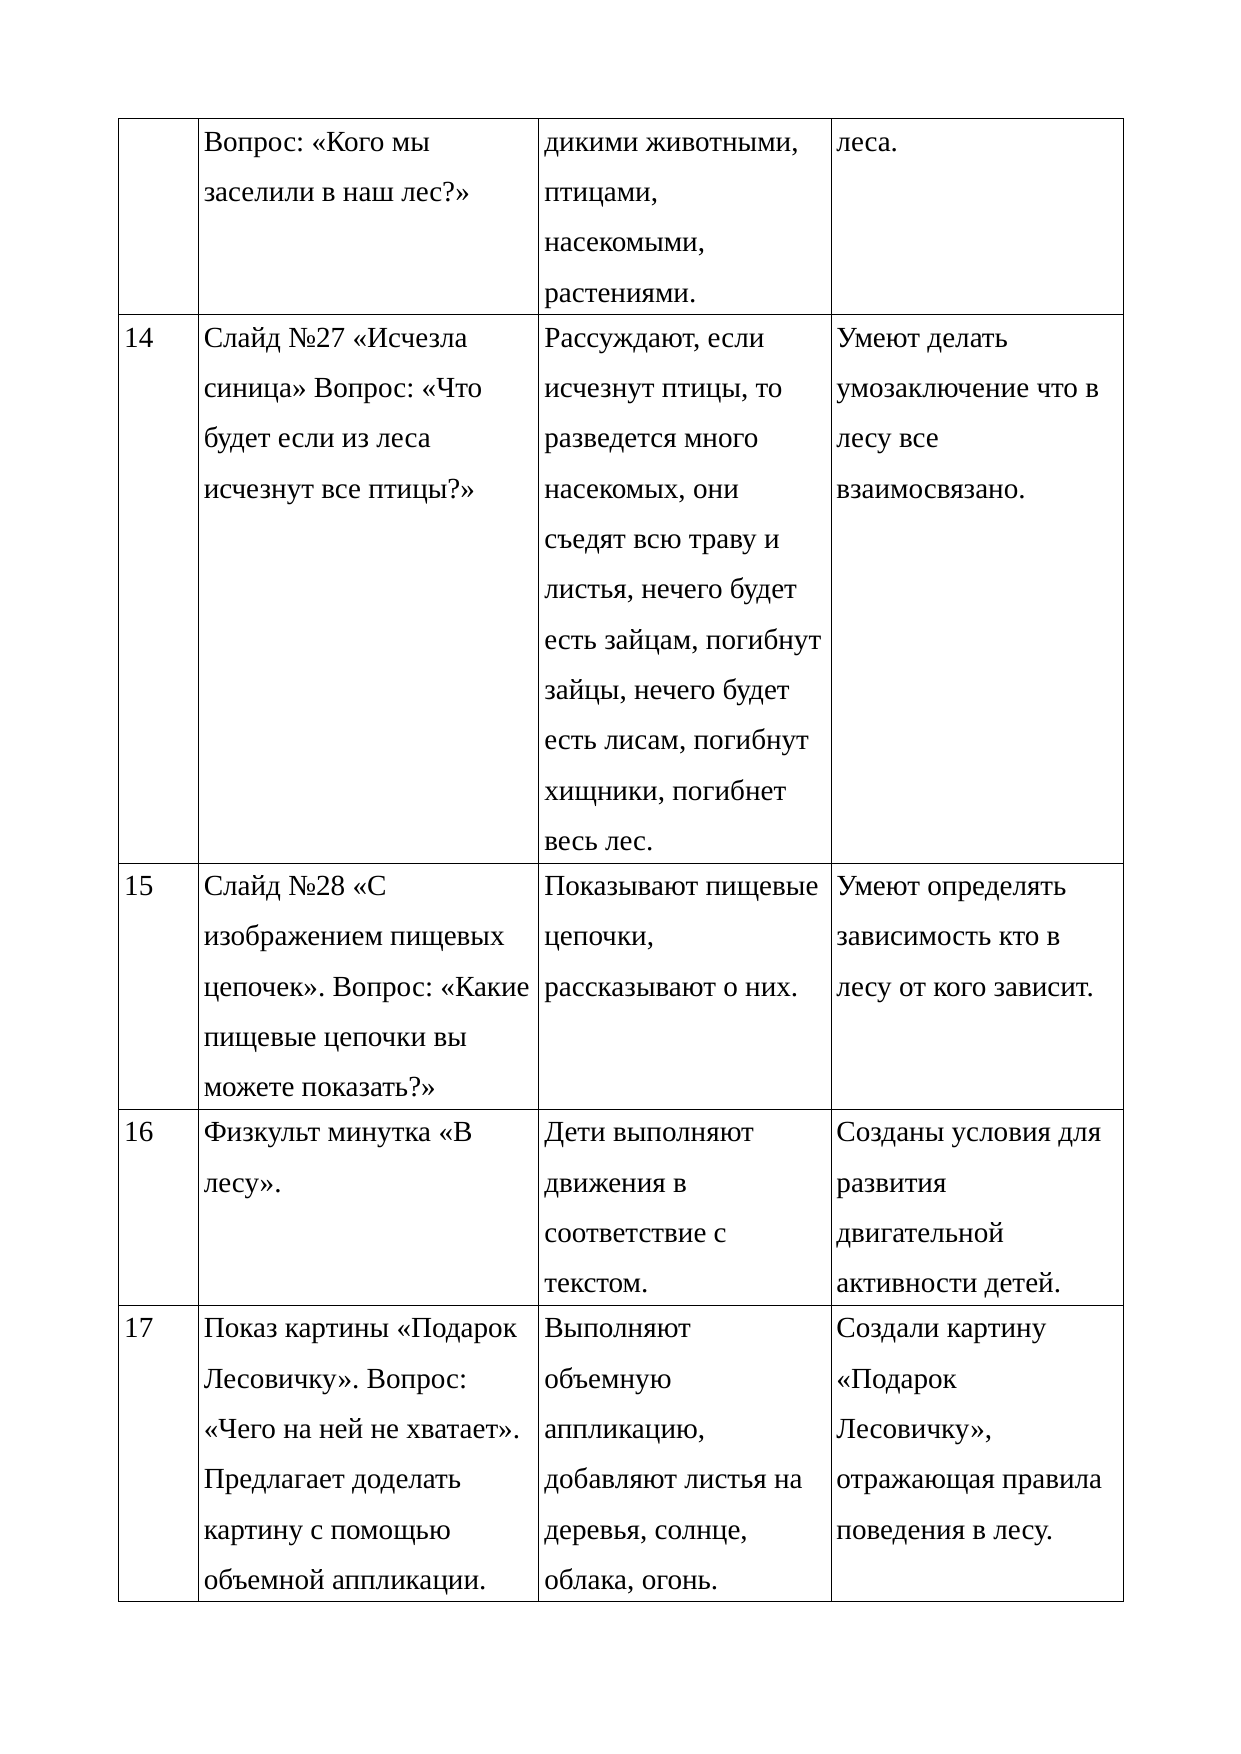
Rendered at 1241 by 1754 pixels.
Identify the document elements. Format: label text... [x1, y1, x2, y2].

table_cell Рассуждают, если исчезнут птицы, то разведется много насекомых, они съедят всю траву и листья, нечего будет есть зайцам, погибнут зайцы, нечего будет есть лисам, погибнут хищники, погибнет весь лес. [539, 315, 831, 862]
table_cell 17 [119, 1306, 198, 1601]
table_cell Выполняют объемную аппликацию, добавляют листья на деревья, солнце, облака, огонь. [539, 1306, 831, 1601]
table_cell Вопрос: «Кого мы заселили в наш лес?» [199, 119, 538, 314]
table_cell 14 [119, 315, 198, 862]
table_cell дикими животными, птицами, насекомыми, растениями. [539, 119, 831, 314]
table_cell Показ картины «Подарок Лесовичку». Вопрос: «Чего на ней не хватает». Предлагает доделать картину с помощью объемной аппликации. [199, 1306, 538, 1601]
table_cell Дети выполняют движения в соответствие с текстом. [539, 1110, 831, 1305]
table_cell Физкульт минутка «В лесу». [199, 1110, 538, 1305]
table_cell Созданы условия для развития двигательной активности детей. [832, 1110, 1123, 1305]
table_cell леса. [832, 119, 1123, 314]
table_cell Создали картину «Подарок Лесовичку», отражающая правила поведения в лесу. [832, 1306, 1123, 1601]
table_cell Умеют определять зависимость кто в лесу от кого зависит. [832, 864, 1123, 1109]
table_cell Показывают пищевые цепочки, рассказывают о них. [539, 864, 831, 1109]
table_cell 15 [119, 864, 198, 1109]
table_cell Умеют делать умозаключение что в лесу все взаимосвязано. [832, 315, 1123, 862]
table_cell Слайд №28 «С изображением пищевых цепочек». Вопрос: «Какие пищевые цепочки вы можете показать?» [199, 864, 538, 1109]
table_cell [119, 119, 198, 314]
table_cell 16 [119, 1110, 198, 1305]
table_cell Слайд №27 «Исчезла синица» Вопрос: «Что будет если из леса исчезнут все птицы?» [199, 315, 538, 862]
